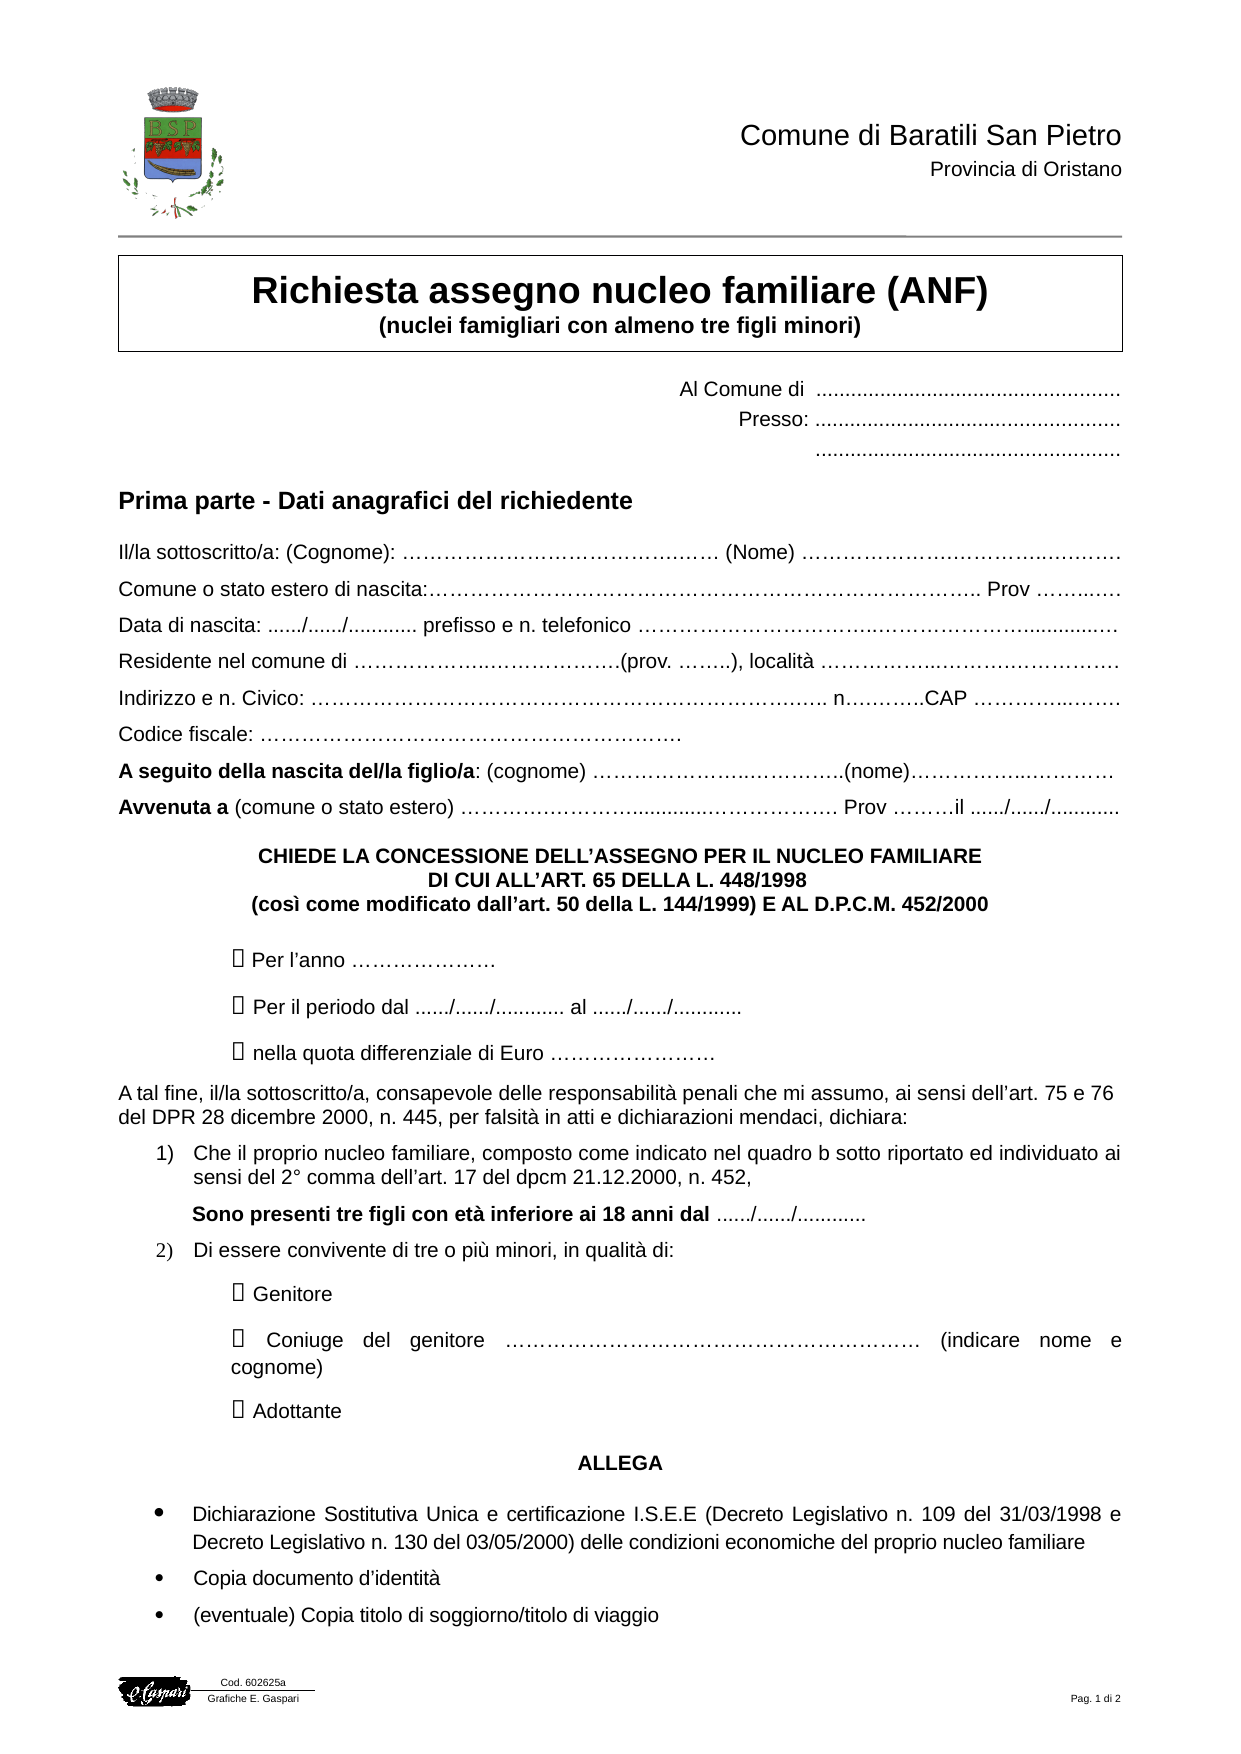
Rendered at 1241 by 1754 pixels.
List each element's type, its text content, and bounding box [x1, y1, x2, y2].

subtitle CHIEDE LA CONCESSIONE DELL’ASSEGNO PER IL NUCLEO FAMILIARE [118, 844, 1122, 868]
text Presso: [738, 407, 1122, 431]
text  Adottante [231, 1392, 1122, 1426]
text Data di nascita: ....../....../............ prefisso e n. telefonico ……………………………..………………….............… [118, 613, 1122, 637]
list Che il proprio nucleo familiare, composto come indicato nel quadro b sotto riportato ed individuato ai sensi del 2° comma dell’art. 17 del dpcm 21.12.2000, n. 452, [156, 1141, 1122, 1189]
text  Per il periodo dal ....../....../............ al ....../....../............ [231, 987, 1122, 1022]
text Residente nel comune di ………………..……………….(prov. ……..), località ……………...……….……………. [118, 649, 1122, 673]
table_header Richiesta assegno nucleo familiare (ANF) (nuclei famigliari con almeno tre figli minori) [119, 256, 1122, 351]
text Al Comune di [679, 377, 1122, 401]
list (eventuale) Copia titolo di soggiorno/titolo di viaggio [156, 1603, 1122, 1627]
text Avvenuta a (comune o stato estero) ………….………….............………………. Prov ………il ....../....../............ [118, 795, 1122, 819]
text DI CUI ALL’ART. 65 DELLA L. 448/1998 [118, 868, 1122, 892]
text  Coniuge del genitore …………………………………………………… (indicare nome e cognome) [231, 1321, 1122, 1379]
text Provincia di Oristano [224, 157, 1122, 181]
text  Per l’anno ………………… [231, 941, 1122, 975]
text (così come modificato dall’art. 50 della L. 144/1999) E AL D.P.C.M. 452/2000 [118, 892, 1122, 916]
text Codice fiscale: ……………………………………………………. [118, 722, 1122, 746]
text Prima parte - Dati anagrafici del richiedente [118, 486, 1122, 515]
text Comune o stato estero di nascita:…………………………………………………………………….. Prov ……...…. [118, 576, 1122, 600]
text Il/la sottoscritto/a: (Cognome): ………………………………….…… (Nome) ………………….…………..….……. [118, 540, 1122, 564]
list Copia documento d’identità [156, 1566, 1122, 1590]
picture [122, 87, 224, 219]
text Indirizzo e n. Civico: …………………………………………………………….….. n….……..CAP …………...……. [118, 686, 1122, 710]
picture [117, 1675, 191, 1707]
text  Genitore [231, 1274, 1122, 1309]
text ALLEGA [118, 1451, 1122, 1475]
text Comune di Baratili San Pietro [224, 118, 1122, 152]
text Sono presenti tre figli con età inferiore ai 18 anni dal ....../....../............ [192, 1201, 1122, 1225]
text  nella quota differenziale di Euro …………………… [231, 1034, 1122, 1068]
text A seguito della nascita del/la figlio/a: (cognome) …………………..…………..(nome)……………...………… [118, 759, 1122, 783]
list Di essere convivente di tre o più minori, in qualità di: [156, 1238, 1122, 1262]
list Dichiarazione Sostitutiva Unica e certificazione I.S.E.E (Decreto Legislativo n. 109 del 31/03/1998 e Decreto Legislativo n. 130 del 03/05/2000) delle condizioni economiche del proprio nucleo familiare [154, 1502, 1122, 1553]
text A tal fine, il/la sottoscritto/a, consapevole delle responsabilità penali che mi assumo, ai sensi dell’art. 75 e 76 del DPR 28 dicembre 2000, n. 445, per falsità in atti e dichiarazioni mendaci, dichiara: [118, 1081, 1122, 1128]
